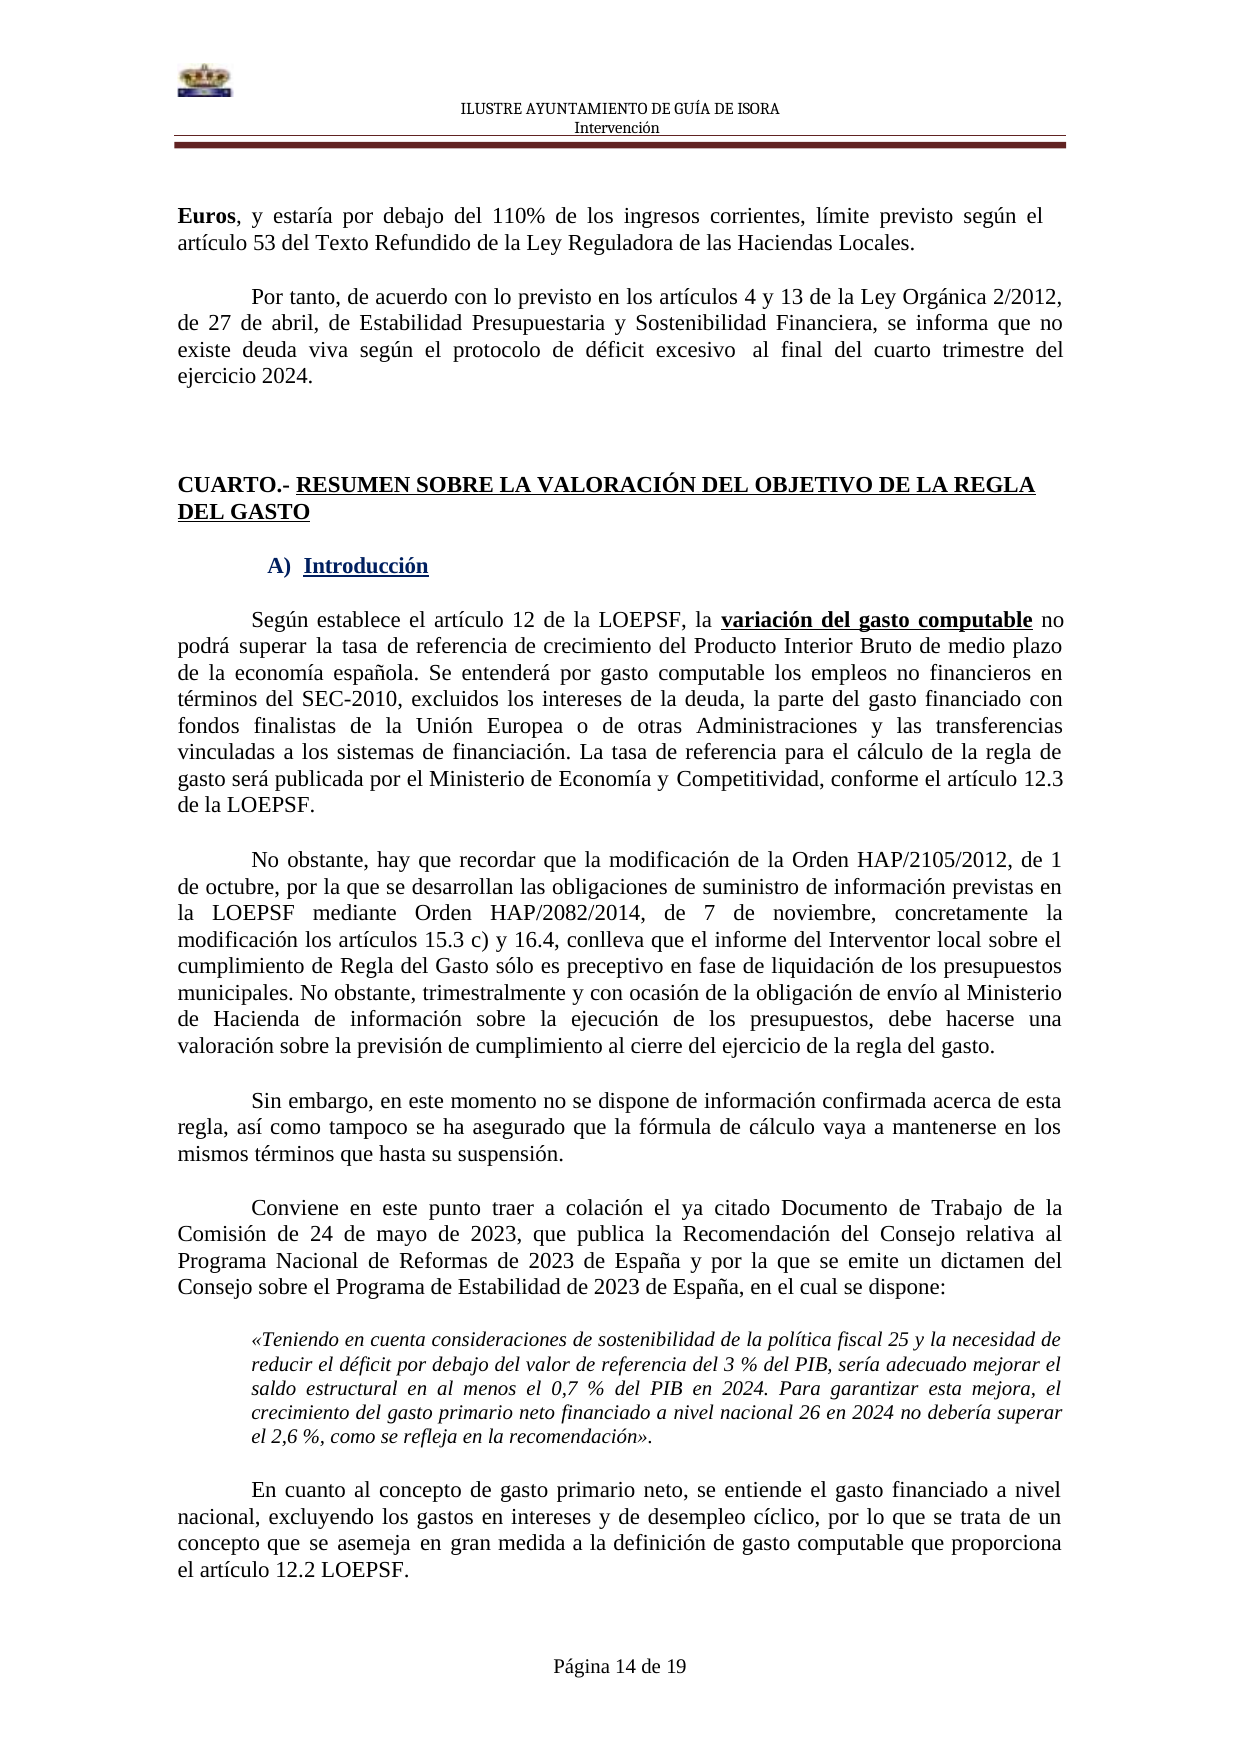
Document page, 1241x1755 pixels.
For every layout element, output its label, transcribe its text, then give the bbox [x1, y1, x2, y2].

text Por tanto, de acuerdo con lo previsto en los artículos 4 y 13 de la Ley Orgánica 2/2012, de 27 de abril, de Estabilidad Presupuestaria y Sostenibilidad Financiera, se informa que no existe deuda viva según el protocolo de déficit excesivo al final del cuarto trimestre del ejercicio 2024. [177, 283, 1064, 389]
subtitle CUARTO.- RESUMEN SOBRE LA VALORACIÓN DEL OBJETIVO DE LA REGLA DEL GASTO [177, 471, 1063, 524]
list Introducción [267, 552, 1078, 578]
text Euros, y estaría por debajo del 110% de los ingresos corrientes, límite previsto según el artículo 53 del Texto Refundido de la Ley Reguladora de las Haciendas Locales. [177, 202, 1063, 255]
text No obstante, hay que recordar que la modificación de la Orden HAP/2105/2012, de 1 de octubre, por la que se desarrollan las obligaciones de suministro de información previstas en la LOEPSF mediante Orden HAP/2082/2014, de 7 de noviembre, concretamente la modificación los artículos 15.3 c) y 16.4, conlleva que el informe del Interventor local sobre el cumplimiento de Regla del Gasto sólo es preceptivo en fase de liquidación de los presupuestos municipales. No obstante, trimestralmente y con ocasión de la obligación de envío al Ministerio de Hacienda de información sobre la ejecución de los presupuestos, debe hacerse una valoración sobre la previsión de cumplimiento al cierre del ejercicio de la regla del gasto. [177, 846, 1064, 1058]
text En cuanto al concepto de gasto primario neto, se entiende el gasto financiado a nivel nacional, excluyendo los gastos en intereses y de desempleo cíclico, por lo que se trata de un concepto que se asemeja en gran medida a la definición de gasto computable que proporciona el artículo 12.2 LOEPSF. [177, 1476, 1063, 1582]
text Sin embargo, en este momento no se dispone de información confirmada acerca de esta regla, así como tampoco se ha asegurado que la fórmula de cálculo vaya a mantenerse en los mismos términos que hasta su suspensión. [177, 1087, 1063, 1166]
text Conviene en este punto traer a colación el ya citado Documento de Trabajo de la Comisión de 24 de mayo de 2023, que publica la Recomendación del Consejo relativa al Programa Nacional de Reformas de 2023 de España y por la que se emite un dictamen del Consejo sobre el Programa de Estabilidad de 2023 de España, en el cual se dispone: [177, 1194, 1063, 1300]
text «Teniendo en cuenta consideraciones de sostenibilidad de la política fiscal 25 y la necesidad de reducir el déficit por debajo del valor de referencia del 3 % del PIB, sería adecuado mejorar el saldo estructural en al menos el 0,7 % del PIB en 2024. Para garantizar esta mejora, el crecimiento del gasto primario neto financiado a nivel nacional 26 en 2024 no debería superar el 2,6 %, como se refleja en la recomendación». [251, 1327, 1064, 1448]
text Según establece el artículo 12 de la LOEPSF, la variación del gasto computable no podrá superar la tasa de referencia de crecimiento del Producto Interior Bruto de medio plazo de la economía española. Se entenderá por gasto computable los empleos no financieros en términos del SEC-2010, excluidos los intereses de la deuda, la parte del gasto financiado con fondos finalistas de la Unión Europea o de otras Administraciones y las transferencias vinculadas a los sistemas de financiación. La tasa de referencia para el cálculo de la regla de gasto será publicada por el Ministerio de Economía y Competitividad, conforme el artículo 12.3 de la LOEPSF. [177, 606, 1064, 818]
